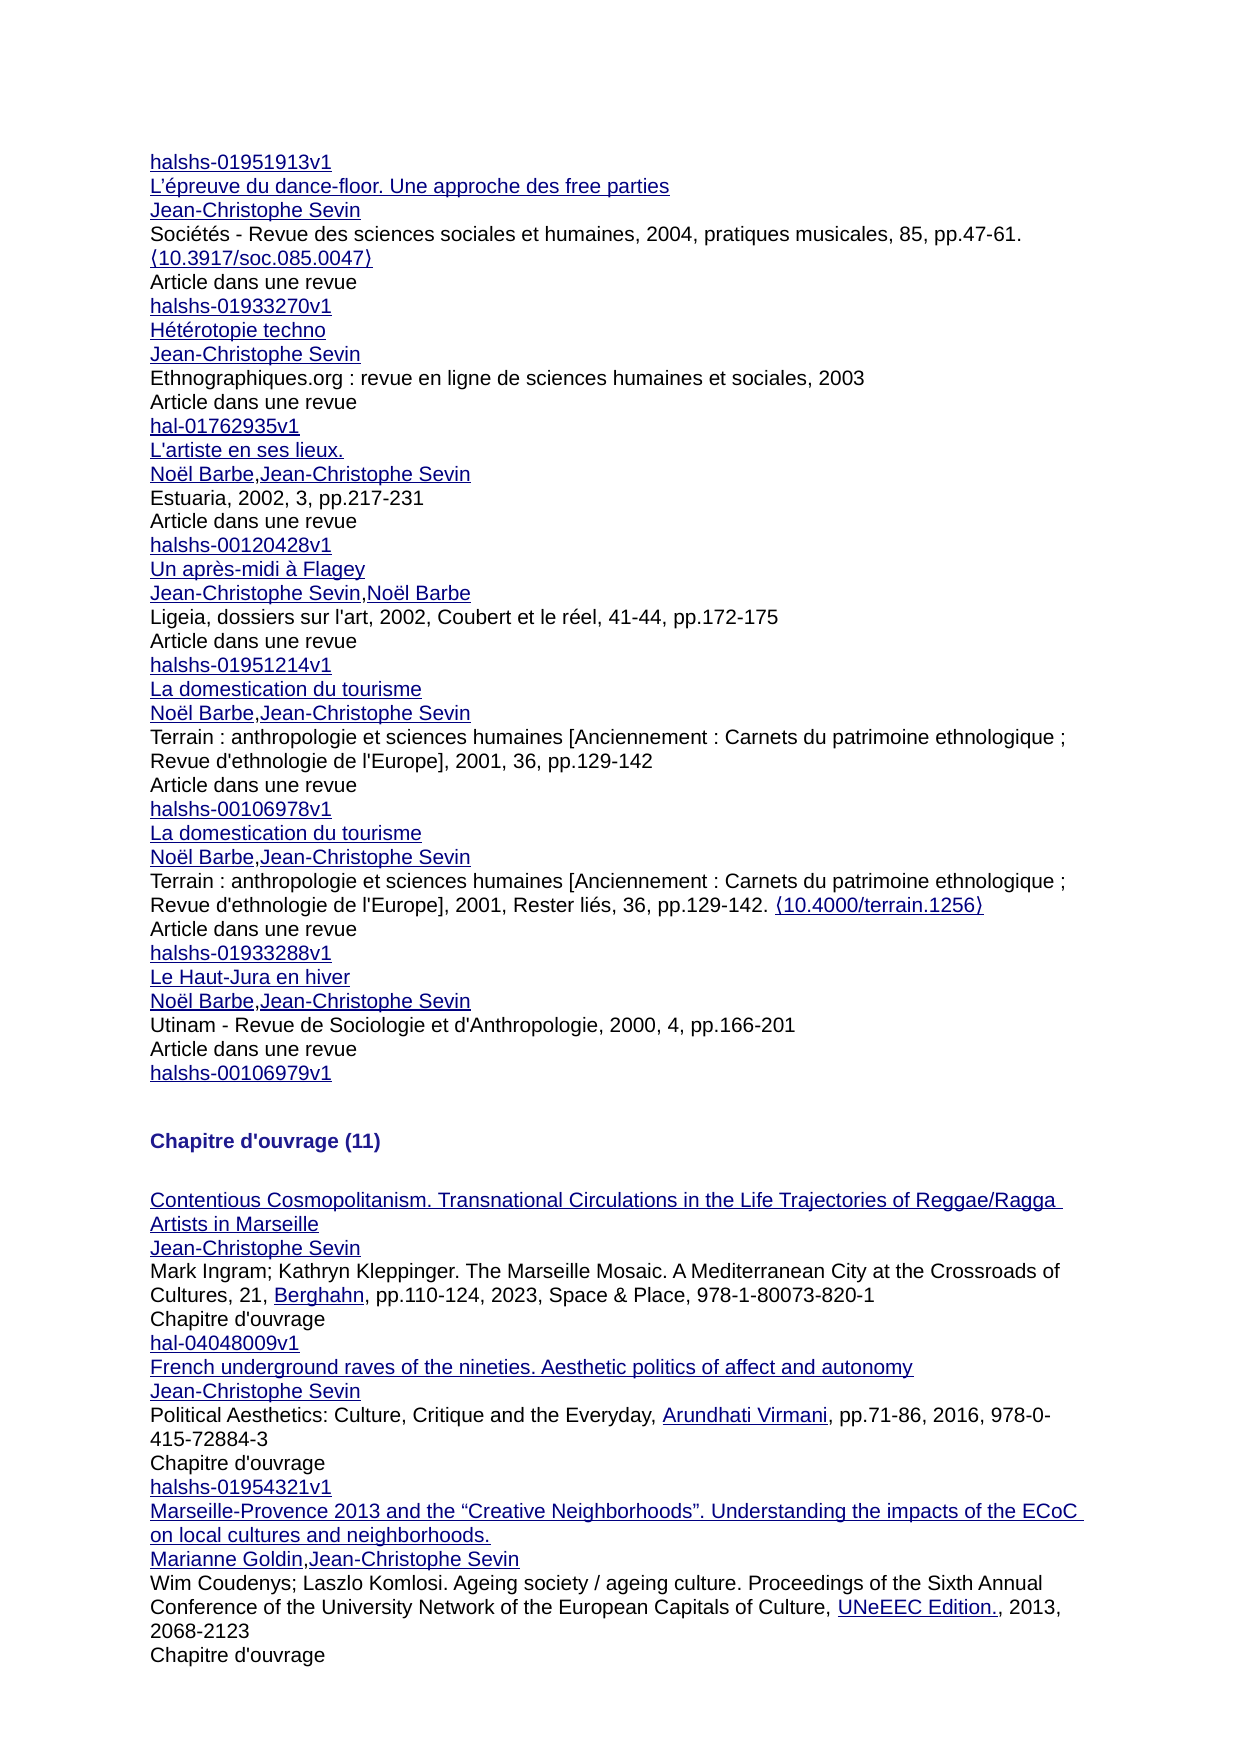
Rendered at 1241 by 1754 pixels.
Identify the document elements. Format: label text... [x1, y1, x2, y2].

table_cell La domestication du tourisme Noël Barbe,Jean-Christophe Sevin Terrain : anthropologie et sciences humaines [Anciennement : Carnets du patrimoine ethnologique ; Revue d'ethnologie de l'Europe], 2001, Rester liés, 36, pp.129-142. ⟨10.4000/terrain.1256⟩ Article dans une revue halshs-01933288v1 [150, 821, 1090, 964]
table_cell L'artiste en ses lieux. Noël Barbe,Jean-Christophe Sevin Estuaria, 2002, 3, pp.217-231 Article dans une revue halshs-00120428v1 [150, 438, 1090, 557]
table_cell Marseille-Provence 2013 and the “Creative Neighborhoods”. Understanding the impacts of the ECoC on local cultures and neighborhoods. Marianne Goldin,Jean-Christophe Sevin Wim Coudenys; Laszlo Komlosi. Ageing society / ageing culture. Proceedings of the Sixth Annual Conference of the University Network of the European Capitals of Culture, UNeEEC Edition., 2013, 2068-2123 Chapitre d'ouvrage [150, 1499, 1090, 1667]
table_cell Le Haut-Jura en hiver Noël Barbe,Jean-Christophe Sevin Utinam - Revue de Sociologie et d'Anthropologie, 2000, 4, pp.166-201 Article dans une revue halshs-00106979v1 [150, 965, 1090, 1084]
table_cell La domestication du tourisme Noël Barbe,Jean-Christophe Sevin Terrain : anthropologie et sciences humaines [Anciennement : Carnets du patrimoine ethnologique ; Revue d'ethnologie de l'Europe], 2001, 36, pp.129-142 Article dans une revue halshs-00106978v1 [150, 677, 1090, 821]
table_cell halshs-01951913v1 [150, 150, 1090, 174]
table_cell L’épreuve du dance-floor. Une approche des free parties Jean-Christophe Sevin Sociétés - Revue des sciences sociales et humaines, 2004, pratiques musicales, 85, pp.47-61. ⟨10.3917/soc.085.0047⟩ Article dans une revue halshs-01933270v1 [150, 174, 1090, 318]
table_cell Un après-midi à Flagey Jean-Christophe Sevin,Noël Barbe Ligeia, dossiers sur l'art, 2002, Coubert et le réel, 41-44, pp.172-175 Article dans une revue halshs-01951214v1 [150, 557, 1090, 677]
table_cell French underground raves of the nineties. Aesthetic politics of affect and autonomy Jean-Christophe Sevin Political Aesthetics: Culture, Critique and the Everyday, Arundhati Virmani, pp.71-86, 2016, 978-0-415-72884-3 Chapitre d'ouvrage halshs-01954321v1 [150, 1355, 1090, 1499]
table_header Contentious Cosmopolitanism. Transnational Circulations in the Life Trajectories of Reggae/Ragga Artists in Marseille Jean-Christophe Sevin Mark Ingram; Kathryn Kleppinger. The Marseille Mosaic. A Mediterranean City at the Crossroads of Cultures, 21, Berghahn, pp.110-124, 2023, Space & Place, 978-1-80073-820-1 Chapitre d'ouvrage hal-04048009v1 [150, 1188, 1090, 1355]
table_cell Hétérotopie techno Jean-Christophe Sevin Ethnographiques.org : revue en ligne de sciences humaines et sociales, 2003 Article dans une revue hal-01762935v1 [150, 318, 1090, 437]
subtitle Chapitre d'ouvrage (11) [150, 1129, 1090, 1153]
